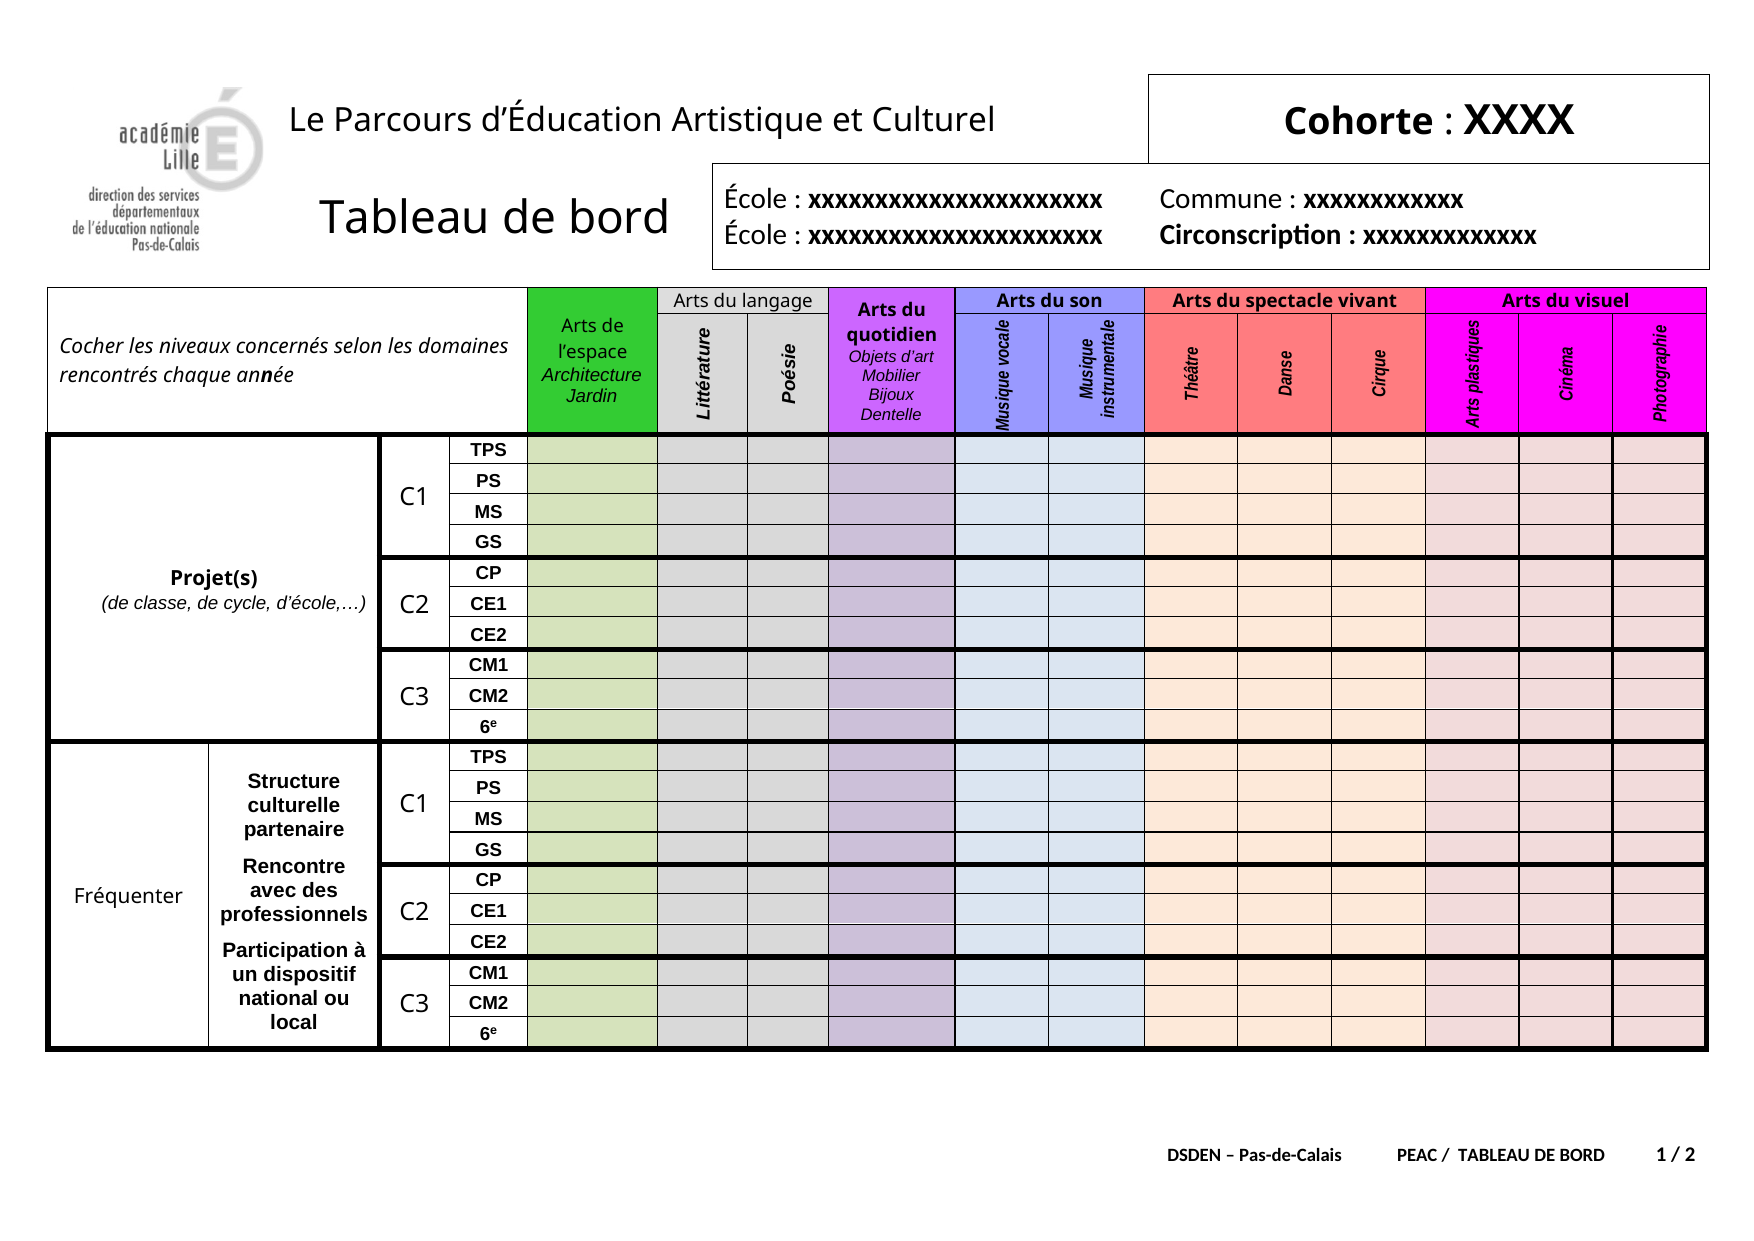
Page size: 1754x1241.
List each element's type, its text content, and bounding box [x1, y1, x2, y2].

table_cell [956, 679, 1048, 708]
table_cell [829, 710, 954, 739]
table_cell [1238, 867, 1331, 893]
table_cell [658, 833, 747, 862]
table_cell [1520, 960, 1611, 985]
table_cell [748, 867, 828, 893]
table_cell [1332, 560, 1425, 586]
table_cell [1614, 437, 1704, 463]
table_cell [528, 652, 657, 678]
picture [72, 87, 264, 256]
table_cell [528, 587, 657, 616]
table_cell [956, 802, 1048, 831]
table_cell [1238, 587, 1331, 616]
table_cell [1238, 771, 1331, 801]
table_cell [1426, 464, 1518, 493]
table_cell [1145, 437, 1237, 463]
table_cell [1520, 652, 1611, 678]
table_cell [748, 652, 828, 678]
table_cell [658, 960, 747, 985]
table_cell Musique instrumentale [1049, 314, 1144, 432]
table_cell [658, 894, 747, 923]
table_cell [1520, 744, 1611, 770]
table_cell [1238, 1017, 1331, 1046]
table_cell [956, 617, 1048, 647]
table_cell [1145, 710, 1237, 739]
table_cell [658, 710, 747, 739]
table_cell [748, 894, 828, 923]
table_cell [1049, 867, 1144, 893]
table_cell [1145, 464, 1237, 493]
table_cell [1049, 560, 1144, 586]
table_cell [1332, 867, 1425, 893]
table_cell [829, 494, 954, 524]
table_cell [1426, 744, 1518, 770]
table_cell [1332, 925, 1425, 954]
table_cell [1520, 894, 1611, 923]
table_cell [528, 960, 657, 985]
table_cell [658, 925, 747, 954]
table_cell [1238, 652, 1331, 678]
table_cell [1238, 525, 1331, 555]
table_cell [829, 894, 954, 923]
table_cell [829, 771, 954, 801]
table_cell [956, 464, 1048, 493]
table_header Cohorte : XXXX [1149, 75, 1709, 162]
table_cell [748, 437, 828, 463]
table_cell [1332, 464, 1425, 493]
table_cell [748, 960, 828, 985]
table_cell [658, 464, 747, 493]
table_cell [829, 525, 954, 555]
table_cell [1332, 587, 1425, 616]
table_cell [1614, 1017, 1704, 1046]
table_cell [528, 679, 657, 708]
table_cell [1614, 867, 1704, 893]
table_cell [1049, 771, 1144, 801]
table_cell [658, 802, 747, 831]
table_cell [1426, 525, 1518, 555]
table_header Cocher les niveaux concernés selon les domaines rencontrés chaque année [48, 288, 527, 432]
table_cell [956, 986, 1048, 1016]
table_cell [1238, 833, 1331, 862]
table_header Arts du visuel [1426, 288, 1706, 313]
table_cell [658, 587, 747, 616]
table_cell [1426, 960, 1518, 985]
table_cell [748, 710, 828, 739]
table_cell CM1 [450, 652, 527, 678]
table_cell [1332, 833, 1425, 862]
table_cell [748, 560, 828, 586]
table_cell [1520, 679, 1611, 708]
table_cell [1520, 617, 1611, 647]
table_cell [956, 894, 1048, 923]
table_cell [829, 867, 954, 893]
table_cell [1426, 560, 1518, 586]
table_cell [1614, 744, 1704, 770]
table_cell [1520, 1017, 1611, 1046]
table_cell [1520, 464, 1611, 493]
table_cell [1426, 925, 1518, 954]
table_header Arts du quotidien Objets d’art Mobilier Bijoux Dentelle [829, 288, 954, 432]
table_cell [748, 525, 828, 555]
table_cell [1614, 560, 1704, 586]
table_cell GS [450, 525, 527, 555]
table_cell [528, 710, 657, 739]
table_cell [1332, 1017, 1425, 1046]
table_cell [528, 437, 657, 463]
table_cell [829, 679, 954, 708]
table_cell [1145, 894, 1237, 923]
table_cell [528, 986, 657, 1016]
table_cell [528, 771, 657, 801]
table_cell [1520, 833, 1611, 862]
table_cell [1049, 802, 1144, 831]
table_cell Danse [1238, 314, 1331, 432]
table_cell [1614, 464, 1704, 493]
table_cell C1 [382, 437, 449, 555]
table_cell [1049, 617, 1144, 647]
table_cell [1520, 560, 1611, 586]
table_cell [1426, 437, 1518, 463]
table_cell [1145, 771, 1237, 801]
table_cell [1145, 587, 1237, 616]
table_cell [1049, 925, 1144, 954]
table_cell PS [450, 771, 527, 801]
table_cell [1426, 652, 1518, 678]
table_cell CE2 [450, 925, 527, 954]
table_cell [1426, 494, 1518, 524]
table_header [59, 74, 277, 269]
table_cell [1145, 802, 1237, 831]
table_cell [1426, 617, 1518, 647]
table_cell [1238, 560, 1331, 586]
table_cell [829, 833, 954, 862]
table_cell [748, 494, 828, 524]
table_cell Arts plastiques [1426, 314, 1518, 432]
table_cell [1238, 494, 1331, 524]
table_cell [829, 587, 954, 616]
table_cell MS [450, 802, 527, 831]
table_cell C3 [382, 652, 449, 739]
table_cell 6e [450, 1017, 527, 1046]
table_header Arts du son [956, 288, 1144, 313]
table_cell [1049, 437, 1144, 463]
table_header Arts du langage [658, 288, 828, 313]
table_cell [1238, 802, 1331, 831]
table_cell CM2 [450, 679, 527, 708]
table_cell [1614, 960, 1704, 985]
table_cell [528, 867, 657, 893]
table_cell [1614, 617, 1704, 647]
table_cell [1145, 494, 1237, 524]
table_cell [658, 437, 747, 463]
table_cell Cinéma [1519, 314, 1612, 432]
table_cell [1145, 617, 1237, 647]
table_cell [1049, 744, 1144, 770]
table_cell [1238, 710, 1331, 739]
table_cell CM1 [450, 960, 527, 985]
table_cell [1520, 986, 1611, 1016]
table_cell [528, 560, 657, 586]
table_cell [1332, 617, 1425, 647]
table_cell [1145, 652, 1237, 678]
table_cell [1520, 771, 1611, 801]
table_cell [1238, 986, 1331, 1016]
table_cell [1049, 894, 1144, 923]
table_cell C3 [382, 960, 449, 1046]
table_cell [1049, 1017, 1144, 1046]
table_cell [1426, 986, 1518, 1016]
table_cell [956, 494, 1048, 524]
table_cell [1238, 960, 1331, 985]
table_cell [1238, 679, 1331, 708]
table_cell [1145, 986, 1237, 1016]
table_cell [1145, 833, 1237, 862]
table_cell [1049, 464, 1144, 493]
table_cell TPS [450, 437, 527, 463]
table_cell [1332, 525, 1425, 555]
table_cell [658, 560, 747, 586]
table_cell [658, 525, 747, 555]
table_cell [1145, 744, 1237, 770]
table_cell [1145, 867, 1237, 893]
table_cell CP [450, 560, 527, 586]
table_cell [1426, 802, 1518, 831]
table_cell [1614, 771, 1704, 801]
table_cell [829, 464, 954, 493]
table_cell [1426, 771, 1518, 801]
table_cell [1614, 587, 1704, 616]
table_cell Fréquenter [51, 744, 208, 1046]
table_cell [1614, 525, 1704, 555]
table_cell [748, 833, 828, 862]
table_cell [1332, 802, 1425, 831]
table_cell [748, 986, 828, 1016]
table_cell Photographie [1613, 314, 1706, 432]
table_cell [528, 617, 657, 647]
table_cell [1520, 867, 1611, 893]
table_cell [1520, 437, 1611, 463]
table_cell Structure culturelle partenaire Rencontre avec des professionnels Participation à un dispositif national ou local [209, 744, 377, 1046]
table_cell [528, 802, 657, 831]
table_cell GS [450, 833, 527, 862]
table_cell [1332, 679, 1425, 708]
table_cell [829, 744, 954, 770]
table_cell Littérature [658, 314, 747, 432]
table_cell [829, 1017, 954, 1046]
table_cell [1332, 894, 1425, 923]
table_cell [528, 1017, 657, 1046]
table_cell [1145, 925, 1237, 954]
table_cell [1614, 802, 1704, 831]
table_cell [658, 652, 747, 678]
table_cell [748, 679, 828, 708]
table_cell [1332, 744, 1425, 770]
table_cell [528, 494, 657, 524]
table_cell [956, 960, 1048, 985]
table_cell [1614, 679, 1704, 708]
table_header Arts du spectacle vivant [1145, 288, 1425, 313]
table_cell [1520, 802, 1611, 831]
table_cell [1332, 771, 1425, 801]
table_cell [829, 652, 954, 678]
table_cell [748, 771, 828, 801]
table_cell [956, 652, 1048, 678]
table_cell [528, 894, 657, 923]
table_cell [829, 986, 954, 1016]
table_cell [1145, 525, 1237, 555]
table_cell [528, 833, 657, 862]
table_cell [1145, 960, 1237, 985]
table_cell [658, 744, 747, 770]
table_cell CE1 [450, 894, 527, 923]
table_cell [1426, 894, 1518, 923]
table_cell [1049, 494, 1144, 524]
table_cell [1520, 525, 1611, 555]
table_cell [956, 867, 1048, 893]
table_cell [658, 1017, 747, 1046]
table_cell [1426, 867, 1518, 893]
table_cell [1520, 710, 1611, 739]
table_cell [1614, 986, 1704, 1016]
table_cell [528, 464, 657, 493]
table_cell [829, 617, 954, 647]
table_cell [1332, 437, 1425, 463]
table_cell Cirque [1332, 314, 1425, 432]
table_cell Tableau de bord [277, 163, 712, 269]
table_cell [1332, 710, 1425, 739]
table_cell [1520, 587, 1611, 616]
table_cell [1238, 894, 1331, 923]
table_cell [956, 710, 1048, 739]
table_cell [956, 833, 1048, 862]
table_cell [658, 986, 747, 1016]
table_cell [1049, 960, 1144, 985]
table_cell [1426, 833, 1518, 862]
table_cell [956, 587, 1048, 616]
table_cell [1238, 437, 1331, 463]
table_cell [1426, 710, 1518, 739]
table_cell MS [450, 494, 527, 524]
table_cell [956, 744, 1048, 770]
table_cell [956, 925, 1048, 954]
table_header Arts de l’espace Architecture Jardin [528, 288, 657, 432]
table_cell [1332, 960, 1425, 985]
table_cell [956, 525, 1048, 555]
table_cell [1238, 925, 1331, 954]
table_cell [1049, 587, 1144, 616]
table_cell [1426, 679, 1518, 708]
table_cell Commune : xxxxxxxxxxxx Circonscription : xxxxxxxxxxxxx [1148, 164, 1709, 269]
table_cell [1049, 986, 1144, 1016]
table_cell [1614, 894, 1704, 923]
table_cell [1145, 560, 1237, 586]
table_cell [1145, 679, 1237, 708]
table_cell [1049, 710, 1144, 739]
table_header Le Parcours d’Éducation Artistique et Culturel [277, 74, 1148, 162]
table_cell [748, 464, 828, 493]
table_cell [829, 437, 954, 463]
table_cell [748, 1017, 828, 1046]
table_cell École : xxxxxxxxxxxxxxxxxxxxxx École : xxxxxxxxxxxxxxxxxxxxxx [713, 164, 1148, 269]
table_cell [829, 802, 954, 831]
table_cell Poésie [748, 314, 828, 432]
table_cell [1332, 652, 1425, 678]
table_cell [829, 960, 954, 985]
table_cell [1426, 1017, 1518, 1046]
table_cell [748, 925, 828, 954]
table_cell C2 [382, 867, 449, 954]
table_cell [658, 867, 747, 893]
table_cell [748, 587, 828, 616]
table_cell C2 [382, 560, 449, 647]
table_cell [956, 437, 1048, 463]
table_cell PS [450, 464, 527, 493]
table_cell [956, 560, 1048, 586]
table_cell [1614, 652, 1704, 678]
table_cell [748, 744, 828, 770]
table_cell [1614, 925, 1704, 954]
table_cell [748, 617, 828, 647]
table_cell [1614, 710, 1704, 739]
table_cell [528, 925, 657, 954]
table_cell Musique vocale [956, 314, 1048, 432]
table_cell [1426, 587, 1518, 616]
table_cell [1145, 1017, 1237, 1046]
table_cell [1049, 525, 1144, 555]
table_cell [1049, 833, 1144, 862]
table_cell [1614, 833, 1704, 862]
table_cell [829, 560, 954, 586]
table_cell [528, 744, 657, 770]
table_cell [658, 617, 747, 647]
table_cell [1238, 617, 1331, 647]
table_cell [1238, 744, 1331, 770]
table_cell [956, 1017, 1048, 1046]
table_cell [1238, 464, 1331, 493]
table_cell [956, 771, 1048, 801]
table_cell [1614, 494, 1704, 524]
table_cell [658, 771, 747, 801]
table_cell C1 [382, 744, 449, 862]
table_cell Théâtre [1145, 314, 1237, 432]
table_cell [1520, 494, 1611, 524]
table_cell [1049, 679, 1144, 708]
table_cell [1049, 652, 1144, 678]
table_cell CP [450, 867, 527, 893]
table_cell Projet(s) (de classe, de cycle, d’école,…) [51, 437, 377, 739]
table_cell [658, 494, 747, 524]
table_cell [1520, 925, 1611, 954]
table_cell [1332, 494, 1425, 524]
table_cell [528, 525, 657, 555]
table_cell CE2 [450, 617, 527, 647]
table_cell [1332, 986, 1425, 1016]
table_cell TPS [450, 744, 527, 770]
table_cell 6e [450, 710, 527, 739]
table_cell [658, 679, 747, 708]
table_cell [748, 802, 828, 831]
table_cell [829, 925, 954, 954]
table_cell CM2 [450, 986, 527, 1016]
table_cell CE1 [450, 587, 527, 616]
